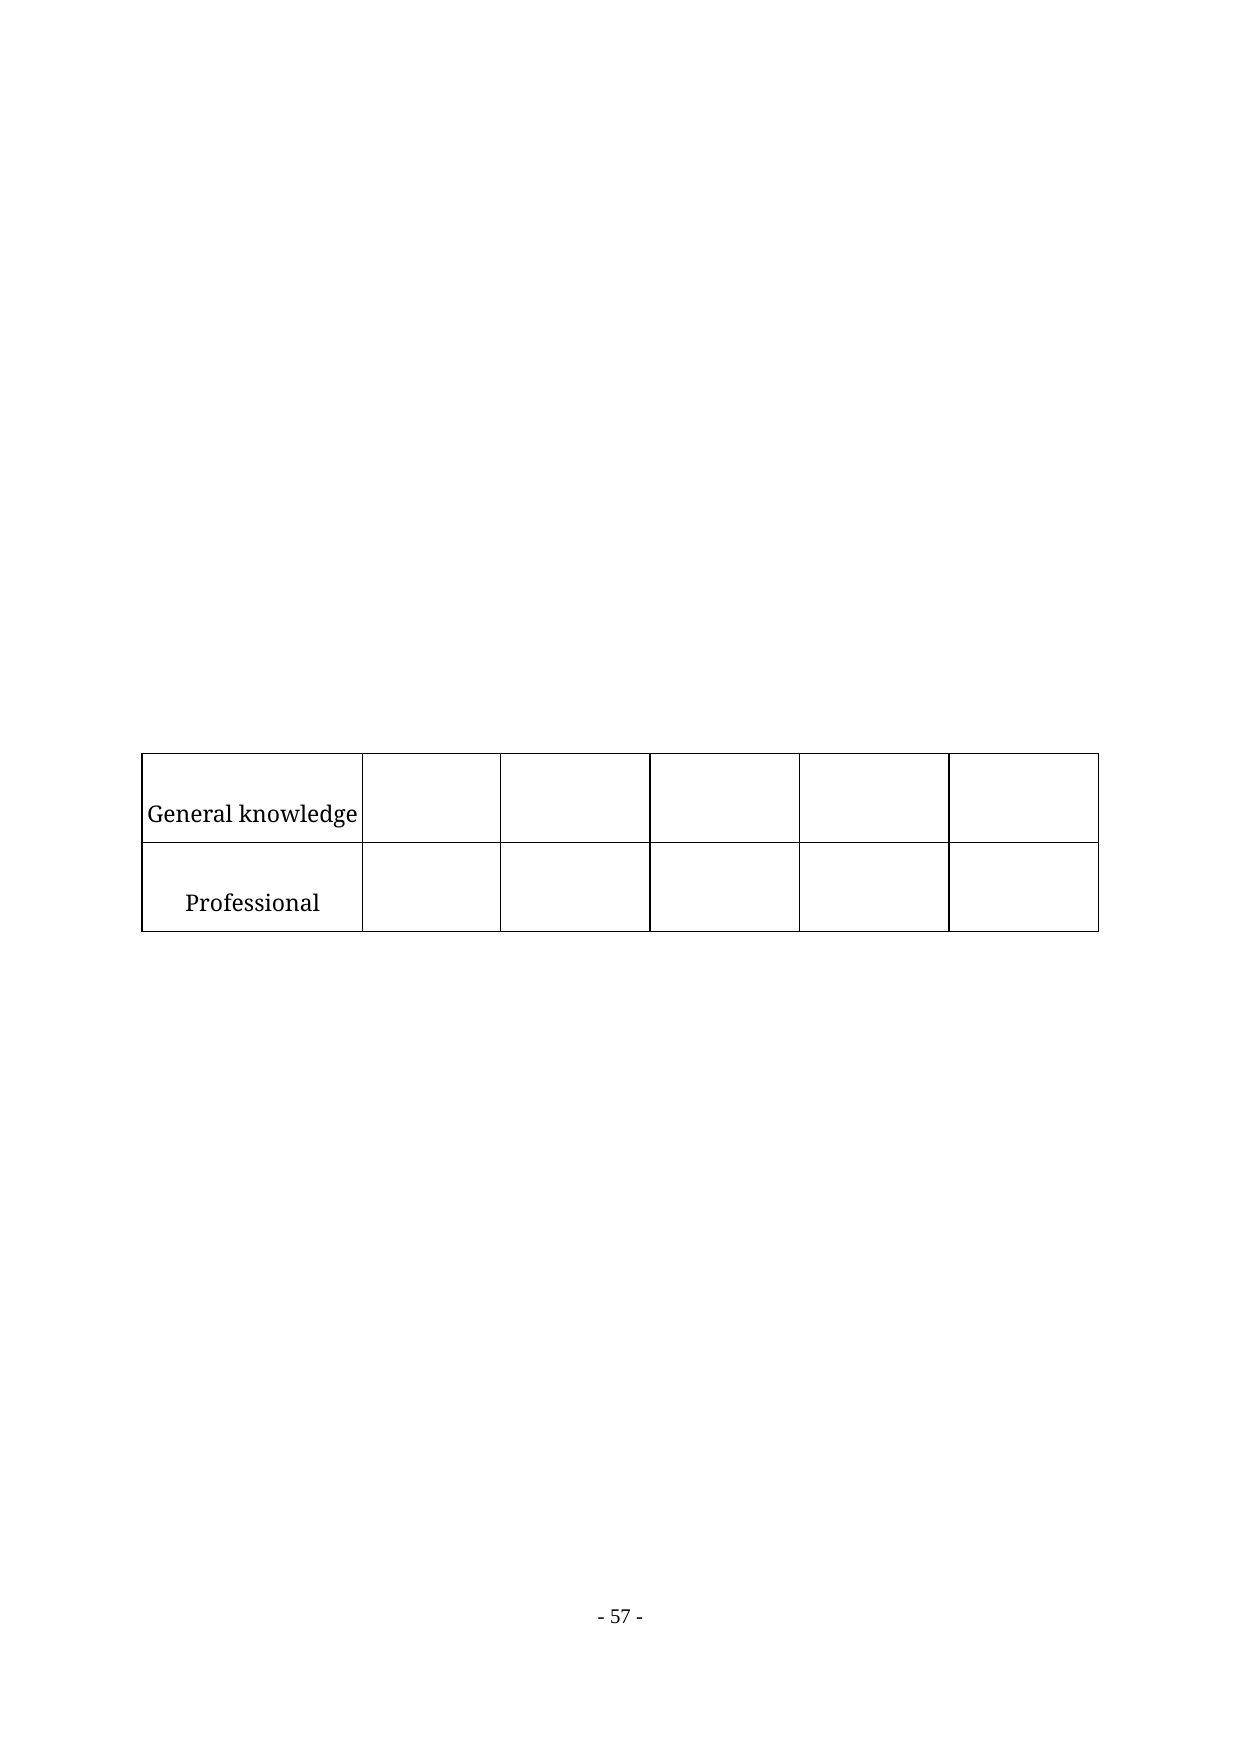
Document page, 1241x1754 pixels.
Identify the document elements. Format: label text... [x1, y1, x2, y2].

table_cell General knowledge [143, 754, 362, 842]
table_cell [950, 843, 1098, 931]
table_cell [501, 754, 649, 842]
table_cell [800, 754, 948, 842]
table_cell [363, 843, 500, 931]
table_cell Professional [143, 843, 362, 931]
table_cell [950, 754, 1098, 842]
table_cell [363, 754, 500, 842]
table_cell [651, 754, 799, 842]
table_cell [800, 843, 948, 931]
table_cell [651, 843, 799, 931]
table_cell [501, 843, 649, 931]
